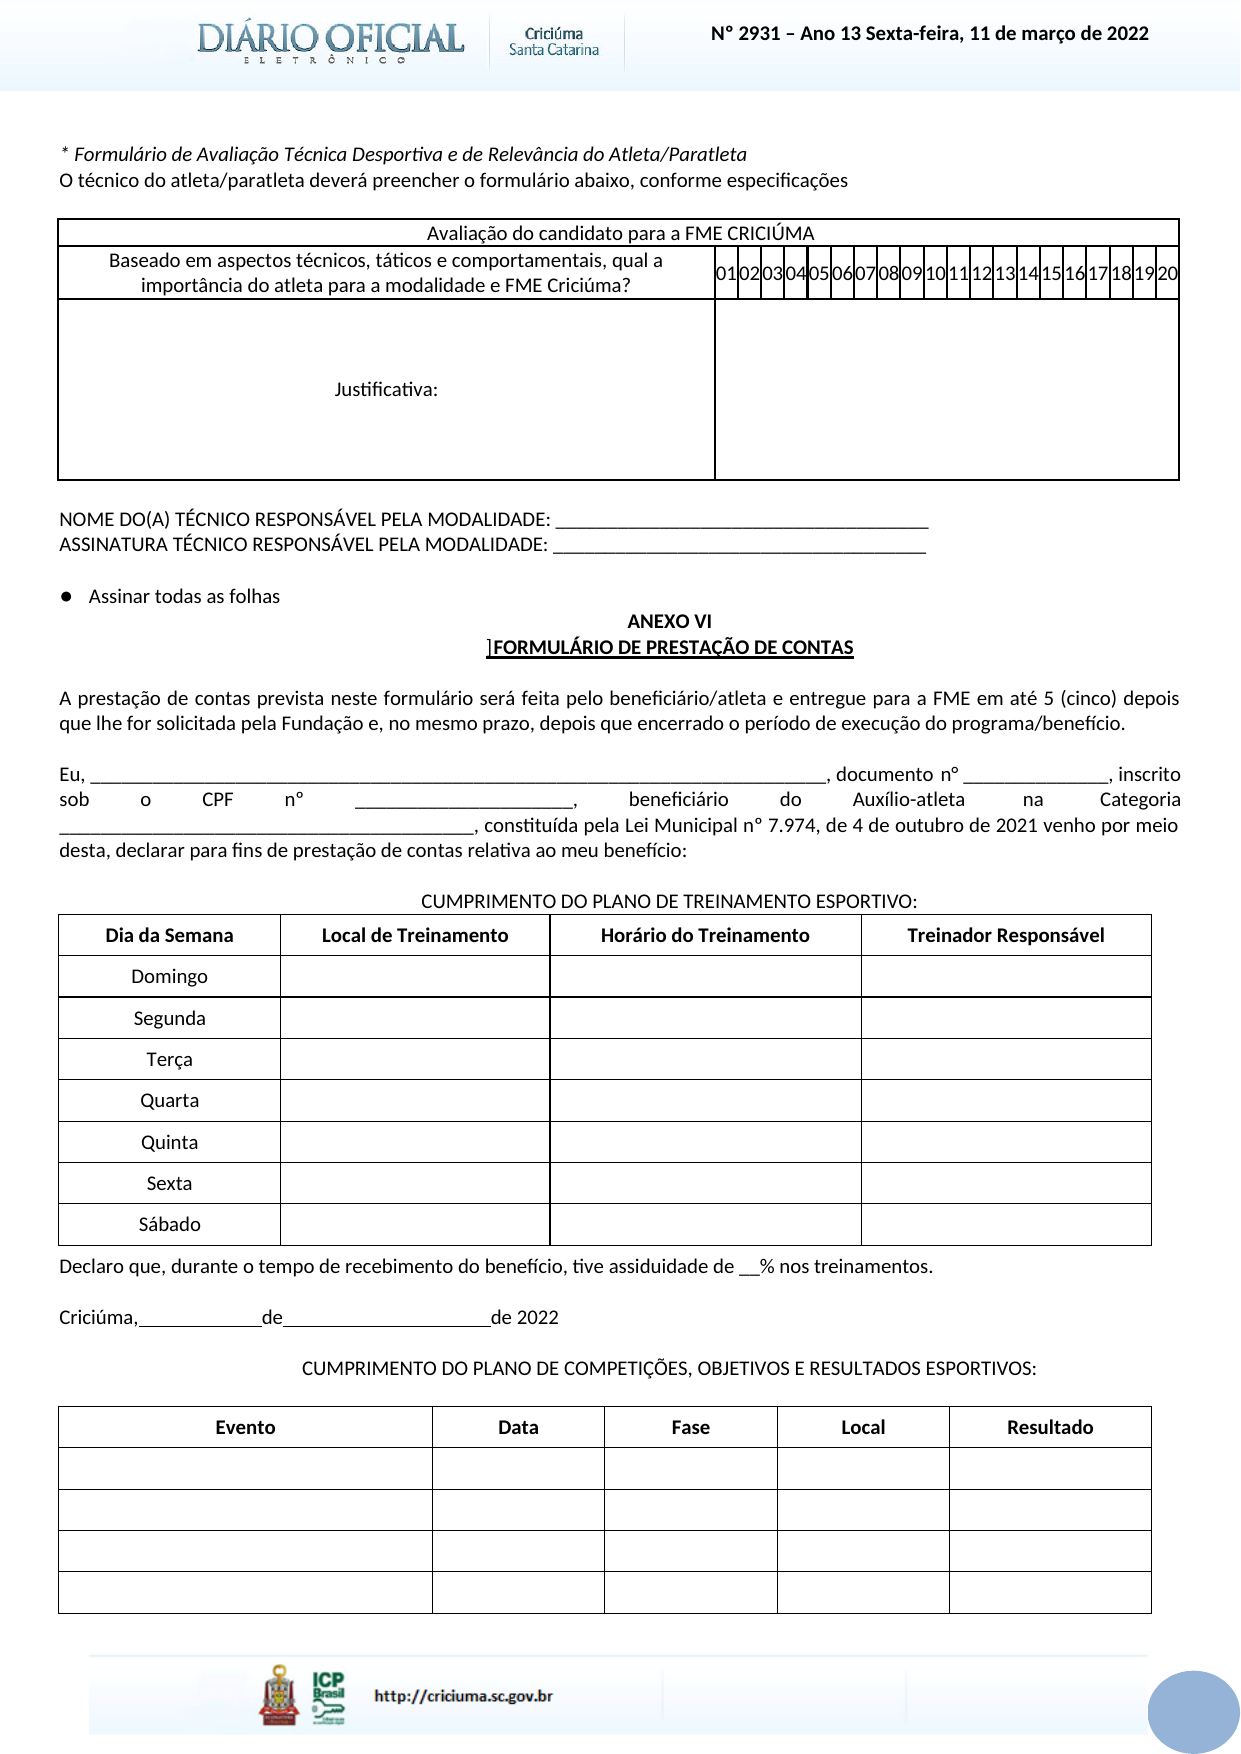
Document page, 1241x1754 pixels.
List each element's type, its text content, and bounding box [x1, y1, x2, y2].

table_cell 02 [739, 247, 760, 298]
table_cell Domingo [59, 956, 280, 996]
table_cell [862, 1080, 1151, 1121]
text NOME DO(A) TÉCNICO RESPONSÁVEL PELA MODALIDADE: ____________________________________ [59, 506, 1181, 531]
table_cell 05 [809, 247, 830, 298]
table_cell 09 [901, 247, 923, 298]
table_cell [862, 1163, 1151, 1203]
table_cell [433, 1448, 604, 1488]
table_header Treinador Responsável [862, 915, 1151, 955]
table_cell [778, 1572, 949, 1612]
table_cell [59, 1448, 432, 1488]
table_cell [862, 956, 1151, 996]
table_cell [433, 1572, 604, 1612]
table_cell 12 [971, 247, 992, 298]
list ] FORMULÁRIO DE PRESTAÇÃO DE CONTAS [158, 634, 1181, 659]
table_cell [281, 1122, 549, 1162]
table_cell Sábado [59, 1204, 280, 1244]
list CUMPRIMENTO DO PLANO DE TREINAMENTO ESPORTIVO: [158, 888, 1181, 914]
text O técnico do atleta/paratleta deverá preencher o formulário abaixo, conforme especificações [59, 167, 1181, 192]
table_cell 15 [1041, 247, 1062, 298]
table_cell [551, 1080, 861, 1121]
table_cell [605, 1531, 777, 1571]
table_cell [59, 1490, 432, 1530]
list CUMPRIMENTO DO PLANO DE COMPETIÇÕES, OBJETIVOS E RESULTADOS ESPORTIVOS: [158, 1355, 1181, 1380]
table_cell 10 [925, 247, 946, 298]
table_cell 16 [1064, 247, 1085, 298]
table_cell [281, 1080, 549, 1121]
table_cell 19 [1134, 247, 1155, 298]
table_cell Sexta [59, 1163, 280, 1203]
table_cell Quinta [59, 1122, 280, 1162]
text ASSINATURA TÉCNICO RESPONSÁVEL PELA MODALIDADE: ____________________________________ [59, 531, 1181, 557]
table_cell [716, 300, 1178, 478]
table_header Fase [605, 1407, 777, 1447]
table_cell [950, 1572, 1151, 1612]
table_cell [551, 1039, 861, 1079]
table_cell 14 [1018, 247, 1039, 298]
table_cell [551, 998, 861, 1038]
table_cell [281, 1163, 549, 1203]
table_cell [433, 1490, 604, 1530]
table_cell [862, 1122, 1151, 1162]
table_cell Quarta [59, 1080, 280, 1121]
table_header Horário do Treinamento [551, 915, 861, 955]
text * Formulário de Avaliação Técnica Desportiva e de Relevância do Atleta/Paratleta [59, 141, 1181, 167]
table_header Local [778, 1407, 949, 1447]
list Declaro que, durante o tempo de recebimento do benefício, tive assiduidade de __% nos treinamentos. [59, 1253, 1181, 1279]
table_header Data [433, 1407, 604, 1447]
table_cell [281, 1039, 549, 1079]
table_cell [605, 1572, 777, 1612]
table_cell [59, 1531, 432, 1571]
table_cell [950, 1490, 1151, 1530]
table_cell 07 [855, 247, 876, 298]
table_cell 11 [948, 247, 969, 298]
table_cell Segunda [59, 998, 280, 1038]
table_cell 18 [1111, 247, 1132, 298]
table_cell [551, 1163, 861, 1203]
table_cell [778, 1531, 949, 1571]
table_cell [950, 1448, 1151, 1488]
table_cell [862, 998, 1151, 1038]
list Eu, _______________________________________________________________________, documento n° ______________, inscrito sob o CPF nº _____________________, beneficiário do Auxílio-atleta na Categoria ________________________________________, constituída pela Lei Municipal nº 7.974, de 4 de outubro de 2021 venho por meio desta, declarar para fins de prestação de contas relativa ao meu benefício: [59, 761, 1181, 863]
table_cell 04 [785, 247, 806, 298]
table_cell [862, 1039, 1151, 1079]
table_cell Terça [59, 1039, 280, 1079]
table_cell 03 [762, 247, 783, 298]
table_cell [862, 1204, 1151, 1244]
table_cell [778, 1448, 949, 1488]
table_header Evento [59, 1407, 432, 1447]
table_cell [778, 1490, 949, 1530]
table_cell 13 [994, 247, 1016, 298]
table_cell 06 [832, 247, 853, 298]
table_cell [433, 1531, 604, 1571]
table_header Resultado [950, 1407, 1151, 1447]
table_cell 08 [878, 247, 899, 298]
table_header Local de Treinamento [281, 915, 549, 955]
table_cell [281, 998, 549, 1038]
list ANEXO VI [158, 609, 1181, 634]
table_cell 20 [1157, 247, 1178, 298]
table_cell Justificativa: [59, 300, 714, 478]
table_cell [950, 1531, 1151, 1571]
table_cell [281, 1204, 549, 1244]
table_cell [551, 1122, 861, 1162]
table_cell [605, 1448, 777, 1488]
table_cell [551, 956, 861, 996]
list A prestação de contas prevista neste formulário será feita pelo beneficiário/atleta e entregue para a FME em até 5 (cinco) depois que lhe for solicitada pela Fundação e, no mesmo prazo, depois que encerrado o período de execução do programa/benefício. [59, 685, 1181, 736]
table_cell [59, 1572, 432, 1612]
table_cell Baseado em aspectos técnicos, táticos e comportamentais, qual a importância do atleta para a modalidade e FME Criciúma? [59, 247, 714, 298]
table_cell 01 [716, 247, 737, 298]
table_header Dia da Semana [59, 915, 280, 955]
table_cell 17 [1087, 247, 1109, 298]
table_cell [605, 1490, 777, 1530]
list Assinar todas as folhas [59, 582, 1181, 609]
table_header Avaliação do candidato para a FME CRICIÚMA [59, 220, 1178, 245]
list Criciúma, de de 2022 [59, 1304, 1181, 1329]
table_cell [281, 956, 549, 996]
table_cell [551, 1204, 861, 1244]
